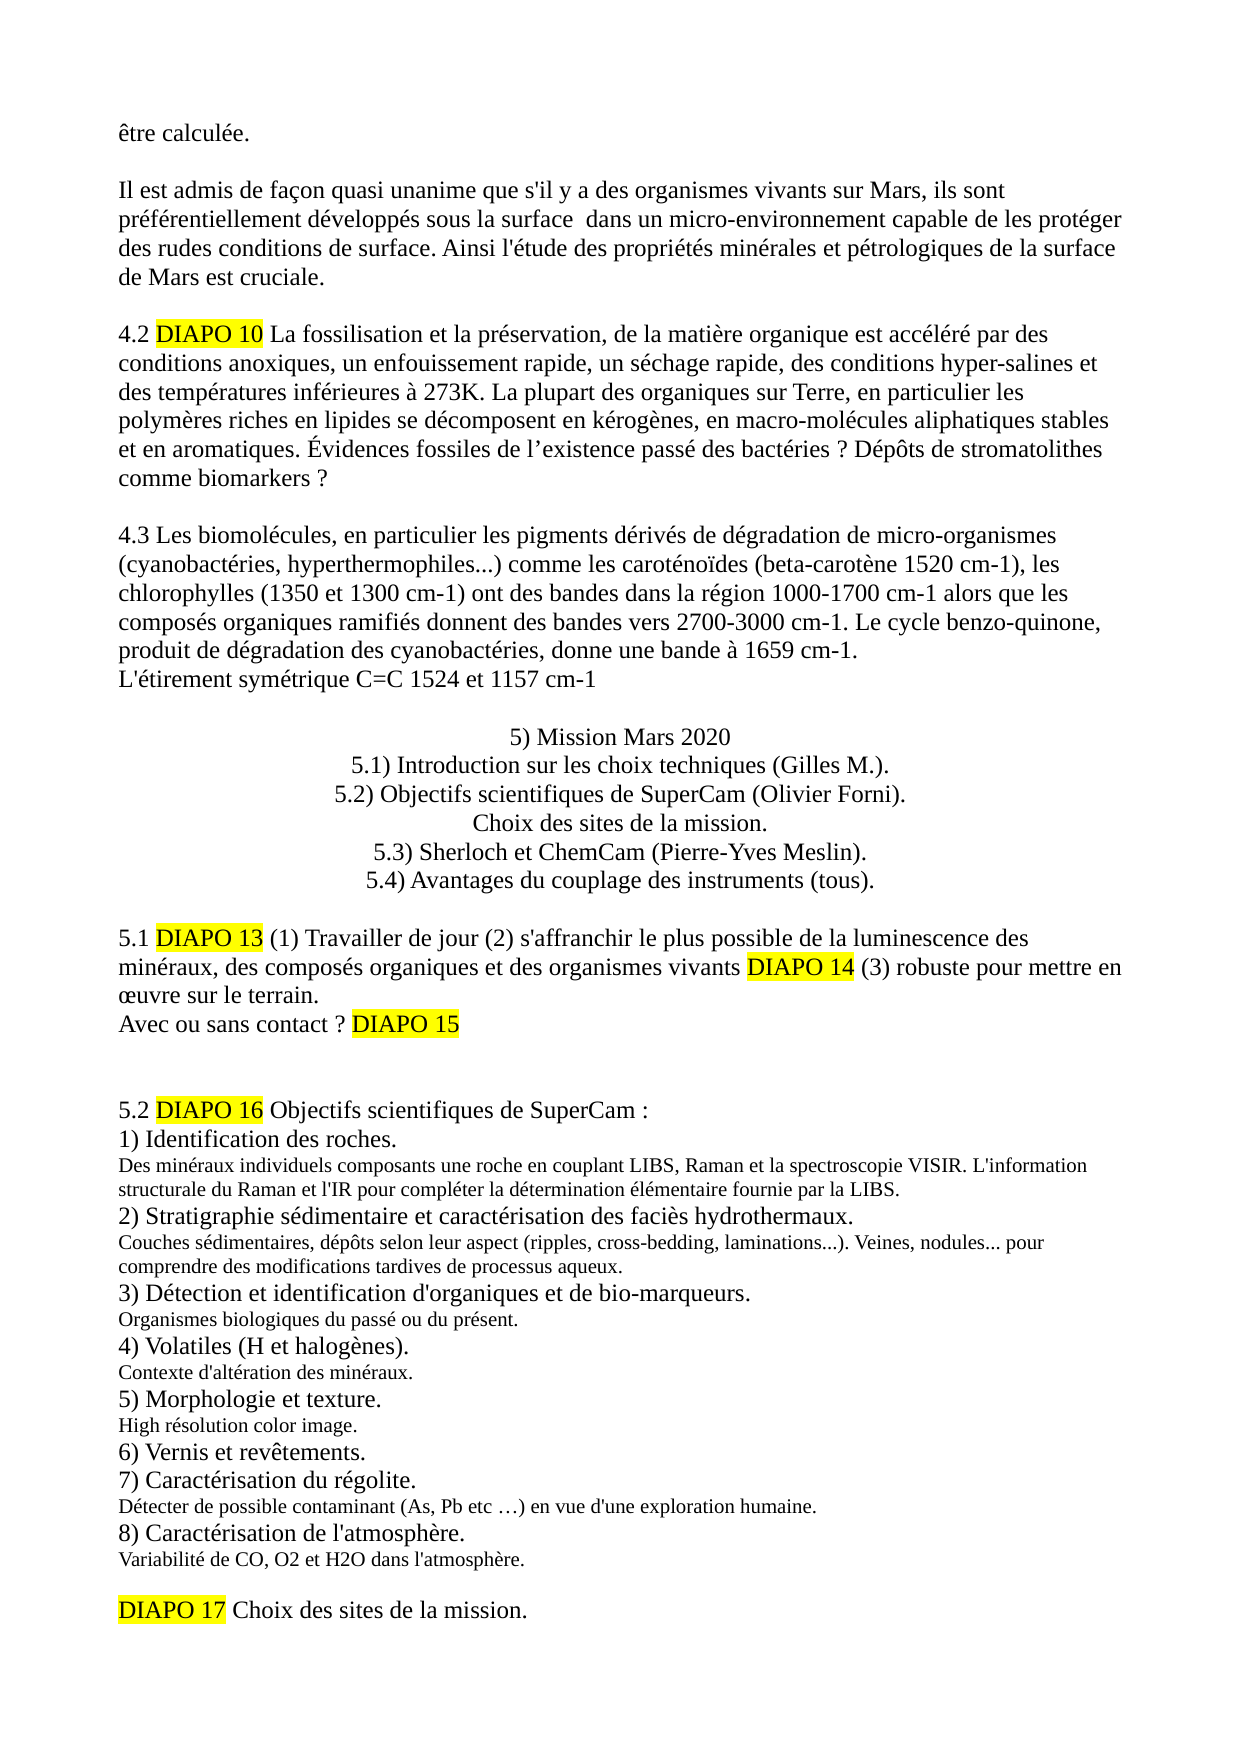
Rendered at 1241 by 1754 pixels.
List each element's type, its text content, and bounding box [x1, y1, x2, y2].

text 4) Volatiles (H et halogènes). [118, 1331, 1122, 1360]
text 5.3) Sherloch et ChemCam (Pierre-Yves Meslin). [118, 837, 1122, 866]
text 6) Vernis et revêtements. [118, 1437, 1122, 1465]
text Choix des sites de la mission. [118, 808, 1122, 837]
text 5.1 DIAPO 13 (1) Travailler de jour (2) s'affranchir le plus possible de la luminescence des minéraux, des composés organiques et des organismes vivants DIAPO 14 (3) robuste pour mettre en œuvre sur le terrain. [118, 923, 1122, 1009]
text L'étirement symétrique C=C 1524 et 1157 cm-1 [118, 664, 1122, 693]
text être calculée. [118, 118, 1122, 147]
text Avec ou sans contact ? DIAPO 15 [118, 1009, 1122, 1038]
text 4.2 DIAPO 10 La fossilisation et la préservation, de la matière organique est accéléré par des conditions anoxiques, un enfouissement rapide, un séchage rapide, des conditions hyper-salines et des températures inférieures à 273K. La plupart des organiques sur Terre, en particulier les polymères riches en lipides se décomposent en kérogènes, en macro-molécules aliphatiques stables et en aromatiques. Évidences fossiles de l’existence passé des bactéries ? Dépôts de stromatolithes comme biomarkers ? [118, 319, 1122, 492]
text 4.3 Les biomolécules, en particulier les pigments dérivés de dégradation de micro-organismes (cyanobactéries, hyperthermophiles...) comme les caroténoïdes (beta-carotène 1520 cm-1), les chlorophylles (1350 et 1300 cm-1) ont des bandes dans la région 1000-1700 cm-1 alors que les composés organiques ramifiés donnent des bandes vers 2700-3000 cm-1. Le cycle benzo-quinone, produit de dégradation des cyanobactéries, donne une bande à 1659 cm-1. [118, 521, 1122, 664]
text 5) Morphologie et texture. [118, 1384, 1122, 1412]
text High résolution color image. [118, 1412, 1122, 1437]
text Couches sédimentaires, dépôts selon leur aspect (ripples, cross-bedding, laminations...). Veines, nodules... pour comprendre des modifications tardives de processus aqueux. [118, 1230, 1122, 1278]
text 3) Détection et identification d'organiques et de bio-marqueurs. [118, 1278, 1122, 1307]
text DIAPO 17 Choix des sites de la mission. [118, 1595, 1122, 1624]
text Organismes biologiques du passé ou du présent. [118, 1307, 1122, 1331]
text 8) Caractérisation de l'atmosphère. [118, 1518, 1122, 1547]
text Variabilité de CO, O2 et H2O dans l'atmosphère. [118, 1547, 1122, 1571]
text 5) Mission Mars 2020 [118, 722, 1122, 751]
text 2) Stratigraphie sédimentaire et caractérisation des faciès hydrothermaux. [118, 1201, 1122, 1230]
text 5.1) Introduction sur les choix techniques (Gilles M.). [118, 751, 1122, 779]
text Des minéraux individuels composants une roche en couplant LIBS, Raman et la spectroscopie VISIR. L'information structurale du Raman et l'IR pour compléter la détermination élémentaire fournie par la LIBS. [118, 1153, 1122, 1201]
text 5.2) Objectifs scientifiques de SuperCam (Olivier Forni). [118, 779, 1122, 808]
text 5.2 DIAPO 16 Objectifs scientifiques de SuperCam : [118, 1096, 1122, 1124]
text Contexte d'altération des minéraux. [118, 1360, 1122, 1384]
text Il est admis de façon quasi unanime que s'il y a des organismes vivants sur Mars, ils sont préférentiellement développés sous la surface dans un micro-environnement capable de les protéger des rudes conditions de surface. Ainsi l'étude des propriétés minérales et pétrologiques de la surface de Mars est cruciale. [118, 176, 1122, 291]
text 5.4) Avantages du couplage des instruments (tous). [118, 866, 1122, 894]
text 7) Caractérisation du régolite. [118, 1465, 1122, 1494]
text 1) Identification des roches. [118, 1124, 1122, 1153]
text Détecter de possible contaminant (As, Pb etc …) en vue d'une exploration humaine. [118, 1494, 1122, 1518]
